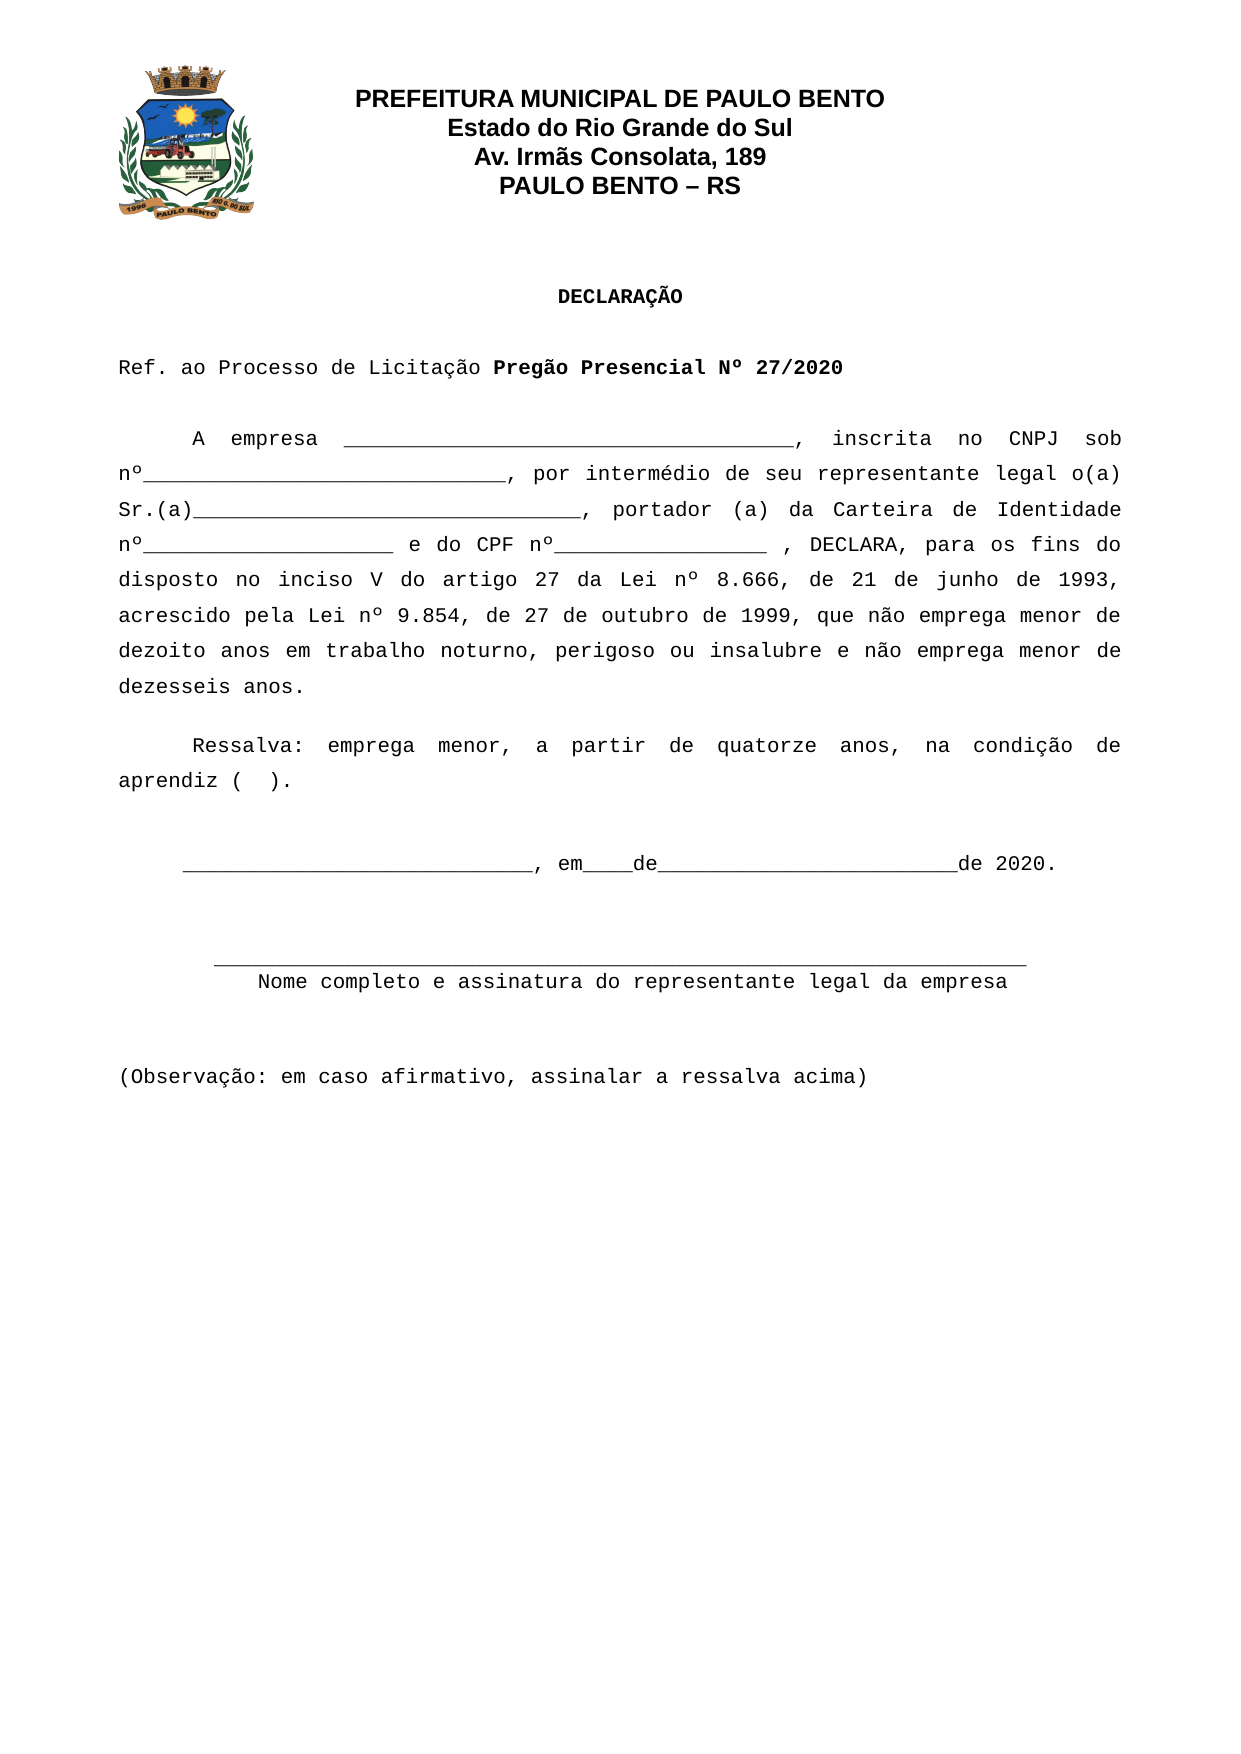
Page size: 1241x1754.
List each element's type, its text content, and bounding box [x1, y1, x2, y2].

text ____________________________, em____de________________________de 2020. [118, 853, 1122, 876]
text Ref. ao Processo de Licitação Pregão Presencial Nº 27/2020 [118, 357, 1122, 381]
text Ressalva: emprega menor, a partir de quatorze anos, na condição de aprendiz ( ). [118, 735, 1122, 794]
text Nome completo e assinatura do representante legal da empresa [118, 971, 1122, 995]
text _________________________________________________________________ [118, 947, 1122, 971]
text (Observação: em caso afirmativo, assinalar a ressalva acima) [118, 1066, 1122, 1089]
text DECLARAÇÃO [118, 286, 1122, 309]
text A empresa ____________________________________, inscrita no CNPJ sob nº_____________________________, por intermédio de seu representante legal o(a) Sr.(a)_______________________________, portador (a) da Carteira de Identidade nº____________________ e do CPF nº_________________ , DECLARA, para os fins do disposto no inciso V do artigo 27 da Lei nº 8.666, de 21 de junho de 1993, acrescido pela Lei nº 9.854, de 27 de outubro de 1999, que não emprega menor de dezoito anos em trabalho noturno, perigoso ou insalubre e não emprega menor de dezesseis anos. [118, 428, 1122, 699]
